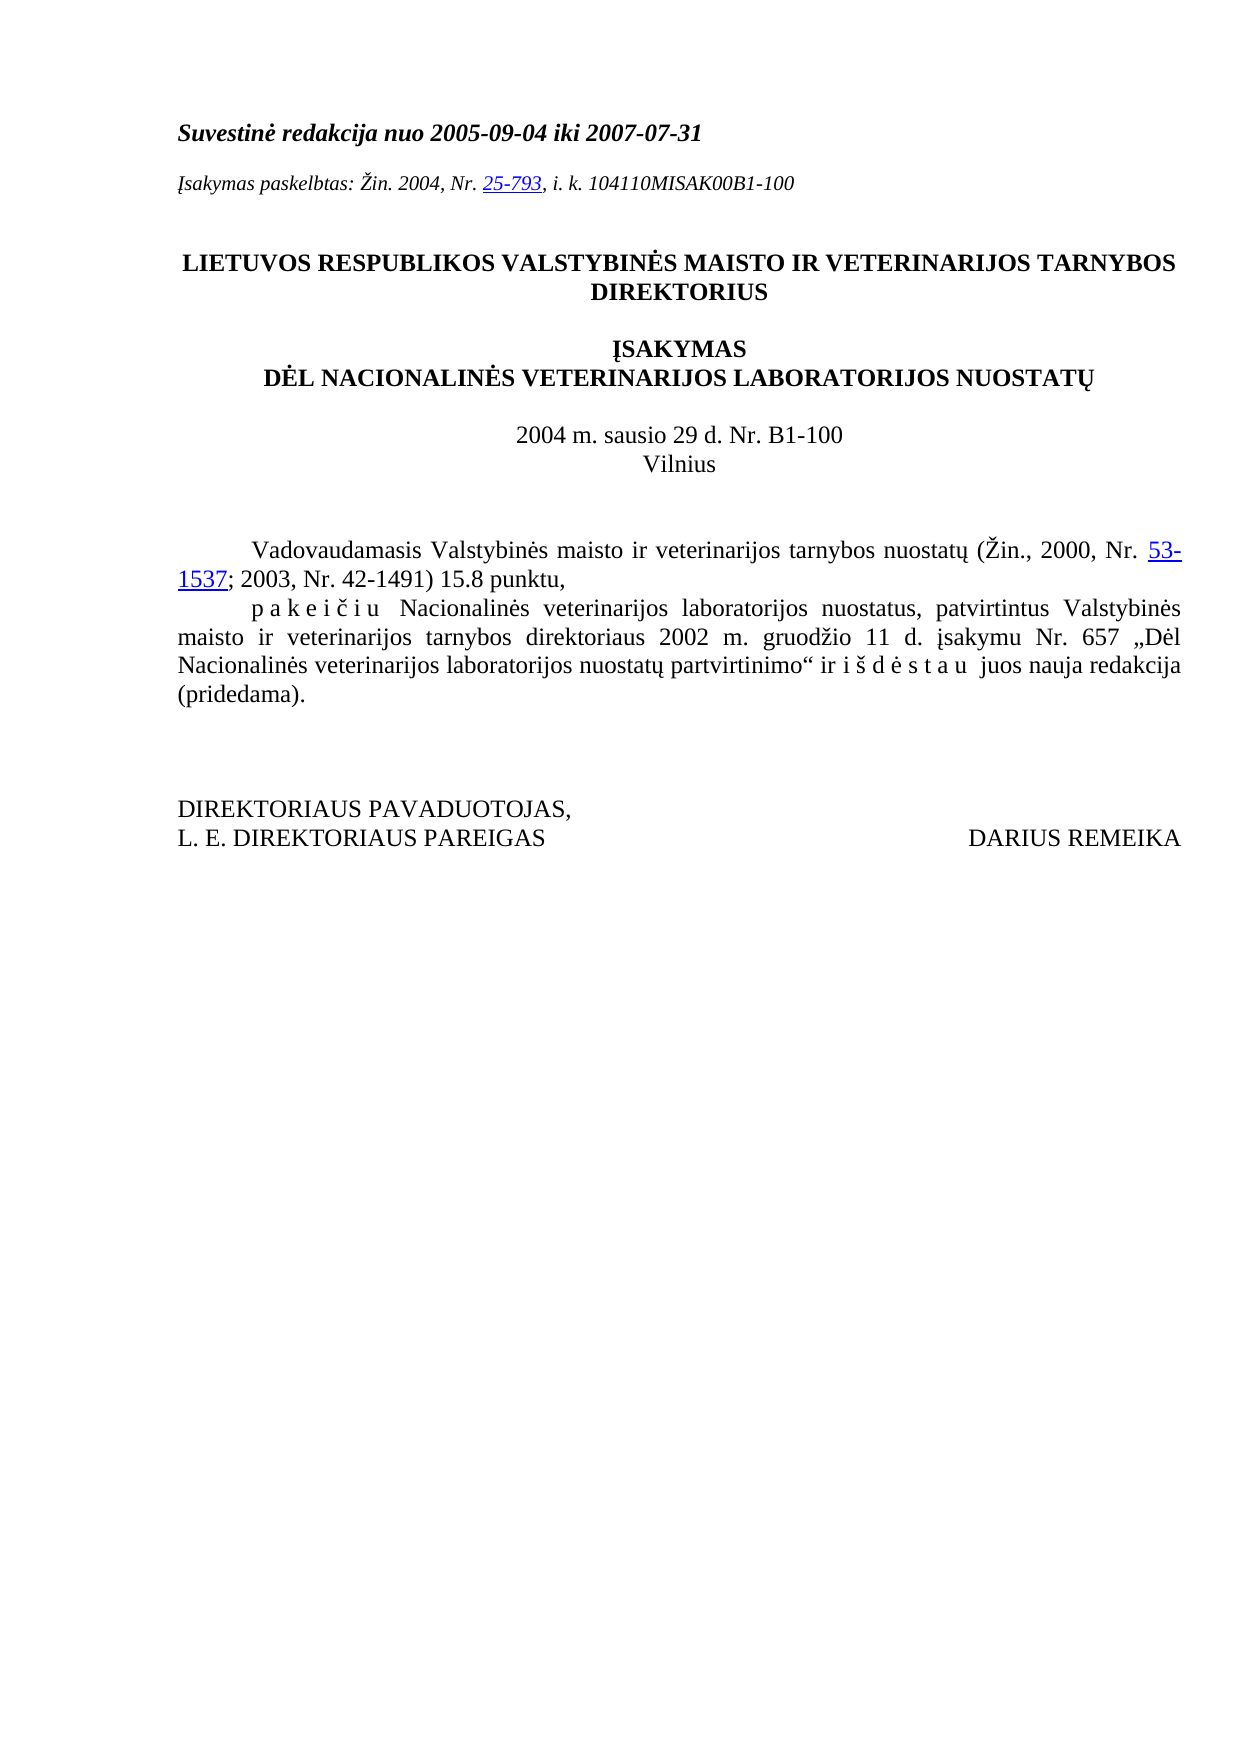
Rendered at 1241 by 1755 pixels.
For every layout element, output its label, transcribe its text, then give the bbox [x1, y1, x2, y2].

text Vilnius [177, 449, 1181, 478]
text DIREKTORIAUS PAVADUOTOJAS, [177, 794, 1181, 823]
text Įsakymas paskelbtas: Žin. 2004, Nr. 25-793, i. k. 104110MISAK00B1-100 [177, 171, 1181, 195]
text ĮSAKYMAS [177, 334, 1181, 363]
text L. E. DIREKTORIAUS PAREIGAS DARIUS REMEIKA [177, 823, 1181, 852]
text 2004 m. sausio 29 d. Nr. B1-100 [177, 420, 1181, 449]
text LIETUVOS RESPUBLIKOS VALSTYBINĖS MAISTO IR VETERINARIJOS TARNYBOS DIREKTORIUS [177, 248, 1181, 305]
text pakeičiu Nacionalinės veterinarijos laboratorijos nuostatus, patvirtintus Valstybinės maisto ir veterinarijos tarnybos direktoriaus 2002 m. gruodžio 11 d. įsakymu Nr. 657 „Dėl Nacionalinės veterinarijos laboratorijos nuostatų partvirtinimo“ ir išdėstau juos nauja redakcija (pridedama). [177, 593, 1181, 708]
text Vadovaudamasis Valstybinės maisto ir veterinarijos tarnybos nuostatų (Žin., 2000, Nr. 53-1537; 2003, Nr. 42-1491) 15.8 punktu, [177, 535, 1181, 593]
text Suvestinė redakcija nuo 2005-09-04 iki 2007-07-31 [177, 118, 1181, 147]
text DĖL NACIONALINĖS VETERINARIJOS LABORATORIJOS NUOSTATŲ [177, 363, 1181, 392]
